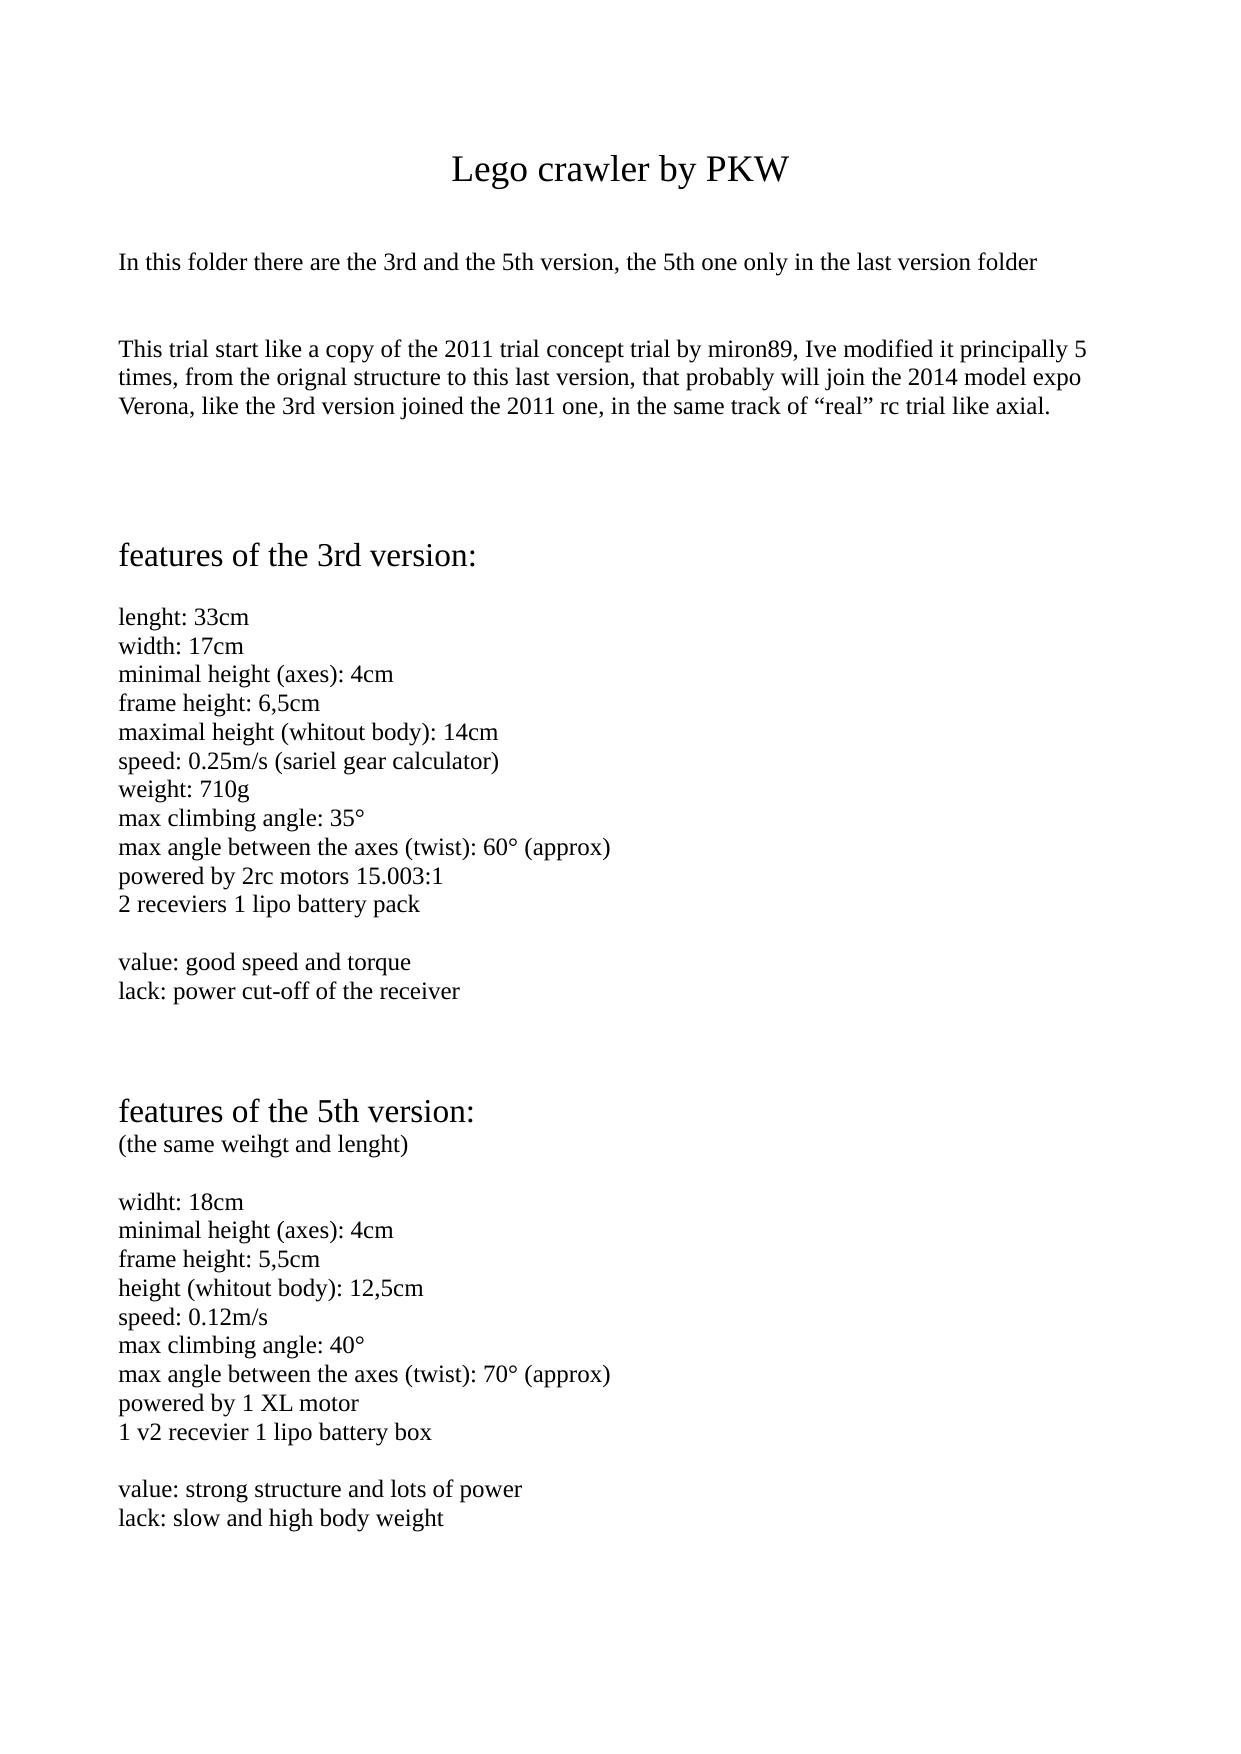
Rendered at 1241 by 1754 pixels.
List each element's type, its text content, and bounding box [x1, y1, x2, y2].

text features of the 3rd version: [118, 535, 1122, 573]
text features of the 5th version: [118, 1091, 1122, 1129]
text maximal height (whitout body): 14cm [118, 717, 1122, 746]
text 2 receviers 1 lipo battery pack [118, 889, 1122, 918]
text widht: 18cm [118, 1187, 1122, 1215]
text powered by 2rc motors 15.003:1 [118, 861, 1122, 889]
text max angle between the axes (twist): 70° (approx) [118, 1359, 1122, 1388]
text Lego crawler by PKW [118, 147, 1122, 190]
text This trial start like a copy of the 2011 trial concept trial by miron89, Ive modified it principally 5 times, from the orignal structure to this last version, that probably will join the 2014 model expo Verona, like the 3rd version joined the 2011 one, in the same track of “real” rc trial like axial. [118, 334, 1122, 420]
text (the same weihgt and lenght) [118, 1129, 1122, 1158]
text value: good speed and torque [118, 947, 1122, 976]
text powered by 1 XL motor [118, 1388, 1122, 1417]
text minimal height (axes): 4cm [118, 659, 1122, 688]
text lack: slow and high body weight [118, 1503, 1122, 1532]
text lack: power cut-off of the receiver [118, 976, 1122, 1004]
text value: strong structure and lots of power [118, 1474, 1122, 1503]
text height (whitout body): 12,5cm [118, 1273, 1122, 1302]
text speed: 0.12m/s [118, 1302, 1122, 1330]
text minimal height (axes): 4cm [118, 1215, 1122, 1244]
text weight: 710g [118, 774, 1122, 803]
text width: 17cm [118, 631, 1122, 659]
text frame height: 6,5cm [118, 688, 1122, 717]
text frame height: 5,5cm [118, 1244, 1122, 1273]
text max climbing angle: 35° [118, 803, 1122, 832]
text max angle between the axes (twist): 60° (approx) [118, 832, 1122, 861]
text max climbing angle: 40° [118, 1330, 1122, 1359]
text lenght: 33cm [118, 602, 1122, 631]
text 1 v2 recevier 1 lipo battery box [118, 1417, 1122, 1445]
text speed: 0.25m/s (sariel gear calculator) [118, 746, 1122, 774]
text In this folder there are the 3rd and the 5th version, the 5th one only in the last version folder [118, 247, 1122, 276]
